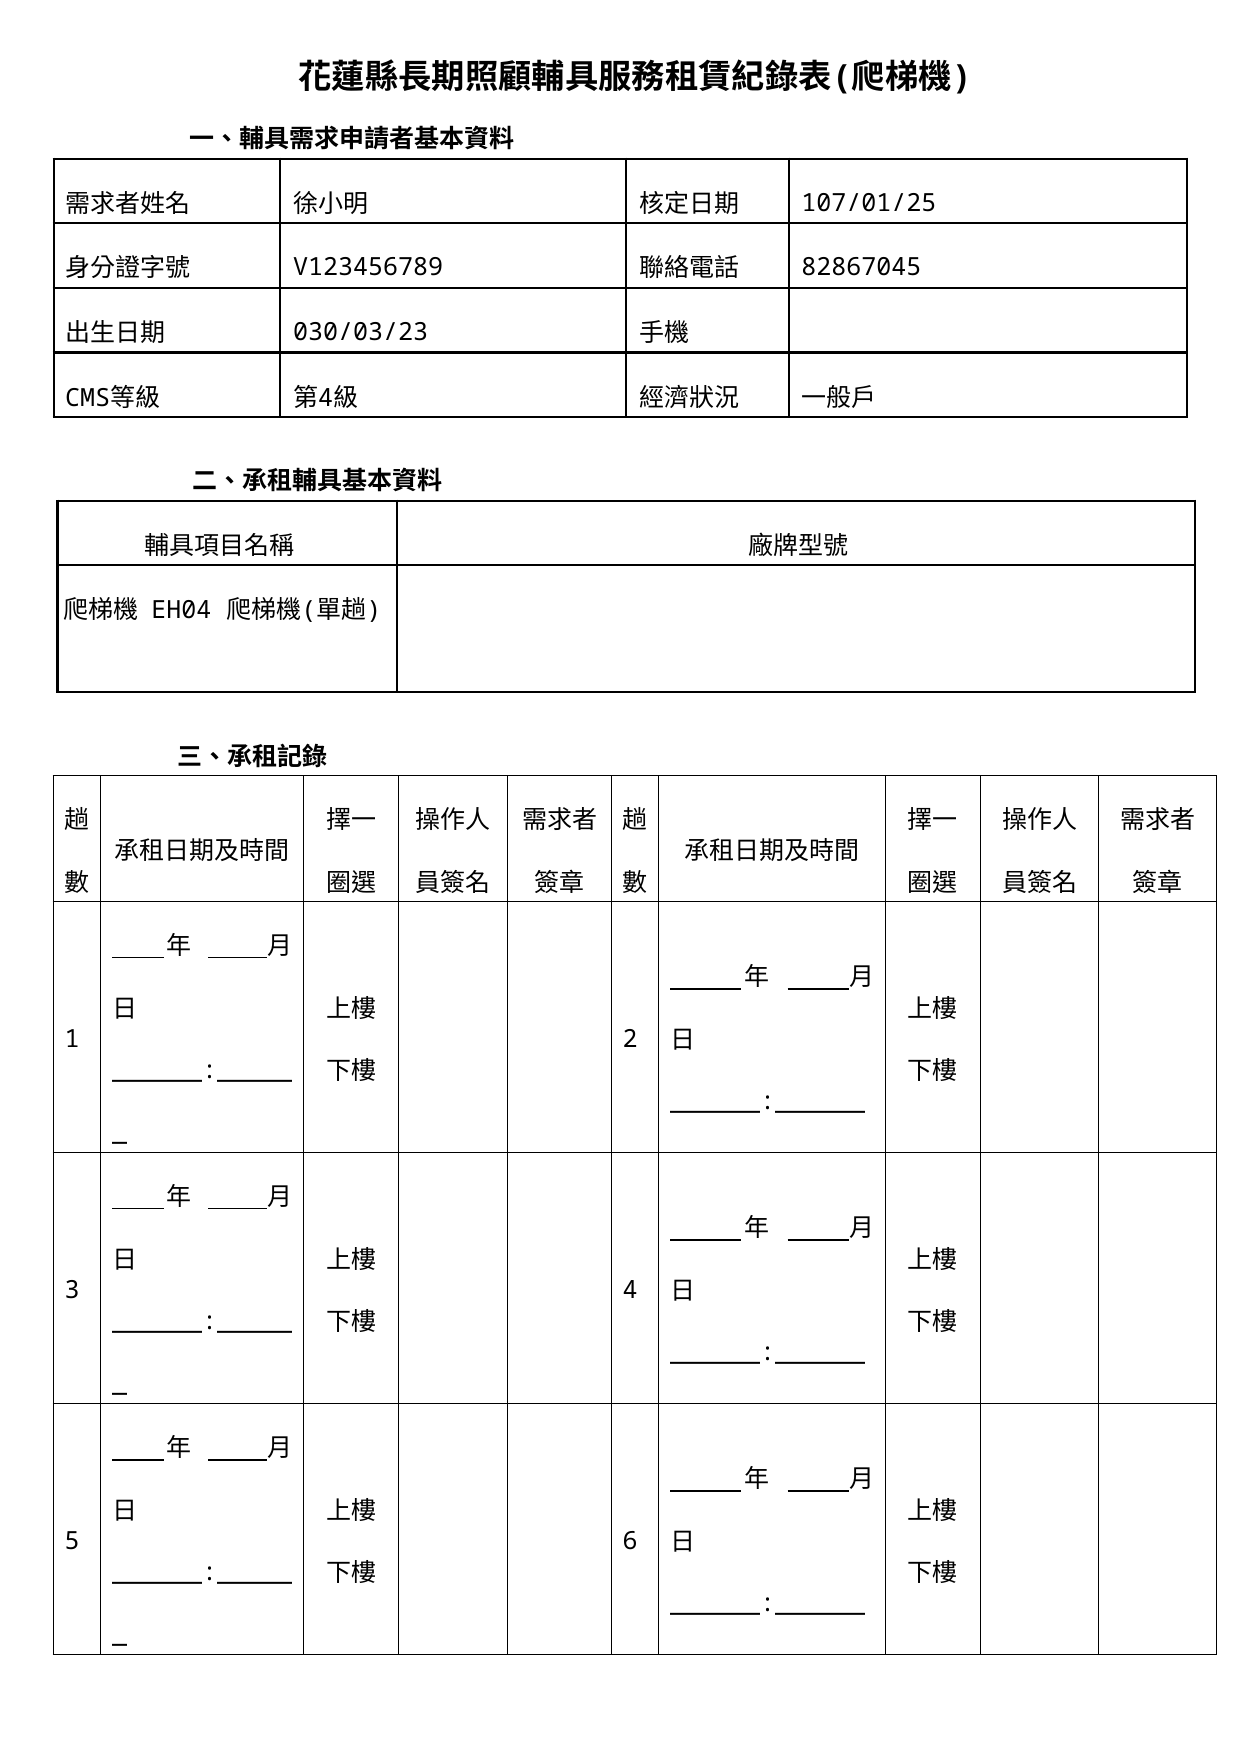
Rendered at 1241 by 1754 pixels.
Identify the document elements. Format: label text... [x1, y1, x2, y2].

table_header 需求者姓名 [55, 160, 279, 222]
table_cell 年 月 日 ______:______ [659, 1153, 885, 1403]
table_cell [399, 1153, 507, 1403]
table_cell 6 [612, 1404, 658, 1654]
table_cell 3 [54, 1153, 100, 1403]
table_cell [790, 289, 1186, 351]
table_cell [1099, 1153, 1216, 1403]
table_cell 年 月 日 ______:______ [659, 1404, 885, 1654]
table_cell [508, 902, 611, 1152]
table_cell 第4級 [281, 354, 625, 416]
table_cell [508, 1404, 611, 1654]
text 三、承租記錄 [177, 712, 1062, 775]
table_cell 上樓下樓 [304, 1404, 398, 1654]
table_cell 上樓下樓 [886, 1153, 980, 1403]
table_cell 4 [612, 1153, 658, 1403]
table_cell 5 [54, 1404, 100, 1654]
text 花蓮縣長期照顧輔具服務租賃紀錄表(爬梯機) [177, 33, 1092, 95]
table_cell 82867045 [790, 224, 1186, 287]
table_cell 年 月 日 ______:______ [101, 902, 303, 1152]
table_header 趟數 [54, 776, 100, 901]
text 二、承租輔具基本資料 [177, 437, 1062, 499]
table_header 操作人員簽名 [981, 776, 1098, 901]
table_cell 聯絡電話 [627, 224, 788, 287]
table_header 廠牌型號 [398, 502, 1194, 564]
table_header 趟數 [612, 776, 658, 901]
table_header 承租日期及時間 [659, 776, 885, 901]
table_header 需求者簽章 [1099, 776, 1216, 901]
table_cell 經濟狀況 [627, 354, 788, 416]
text 一、輔具需求申請者基本資料 [189, 95, 1062, 158]
table_cell 030/03/23 [281, 289, 625, 351]
table_cell [508, 1153, 611, 1403]
table_cell [981, 902, 1098, 1152]
table_cell [398, 566, 1194, 691]
table_cell 年 月 日 ______:______ [101, 1153, 303, 1403]
table_cell 年 月 日 ______:______ [659, 902, 885, 1152]
table_cell [1099, 1404, 1216, 1654]
table_cell 1 [54, 902, 100, 1152]
table_cell 2 [612, 902, 658, 1152]
table_header 承租日期及時間 [101, 776, 303, 901]
table_cell 年 月 日 ______:______ [101, 1404, 303, 1654]
table_cell 上樓下樓 [304, 902, 398, 1152]
table_cell 上樓下樓 [886, 1404, 980, 1654]
table_header 需求者簽章 [508, 776, 611, 901]
table_cell [981, 1404, 1098, 1654]
table_cell [981, 1153, 1098, 1403]
table_cell [399, 1404, 507, 1654]
table_cell 一般戶 [790, 354, 1186, 416]
table_cell [399, 902, 507, 1152]
table_cell 出生日期 [55, 289, 279, 351]
table_cell 手機 [627, 289, 788, 351]
table_cell 上樓下樓 [886, 902, 980, 1152]
table_header 107/01/25 [790, 160, 1186, 222]
table_header 操作人員簽名 [399, 776, 507, 901]
table_header 擇一圈選 [304, 776, 398, 901]
table_cell 上樓 下樓 [304, 1153, 398, 1403]
table_header 核定日期 [627, 160, 788, 222]
table_header 輔具項目名稱 [59, 502, 396, 564]
table_cell 身分證字號 [55, 224, 279, 287]
table_cell V123456789 [281, 224, 625, 287]
table_header 擇一圈選 [886, 776, 980, 901]
table_header 徐小明 [281, 160, 625, 222]
table_cell 爬梯機 EH04 爬梯機(單趟) 1 [59, 566, 396, 691]
table_cell CMS等級 [55, 354, 279, 416]
table_cell [1099, 902, 1216, 1152]
